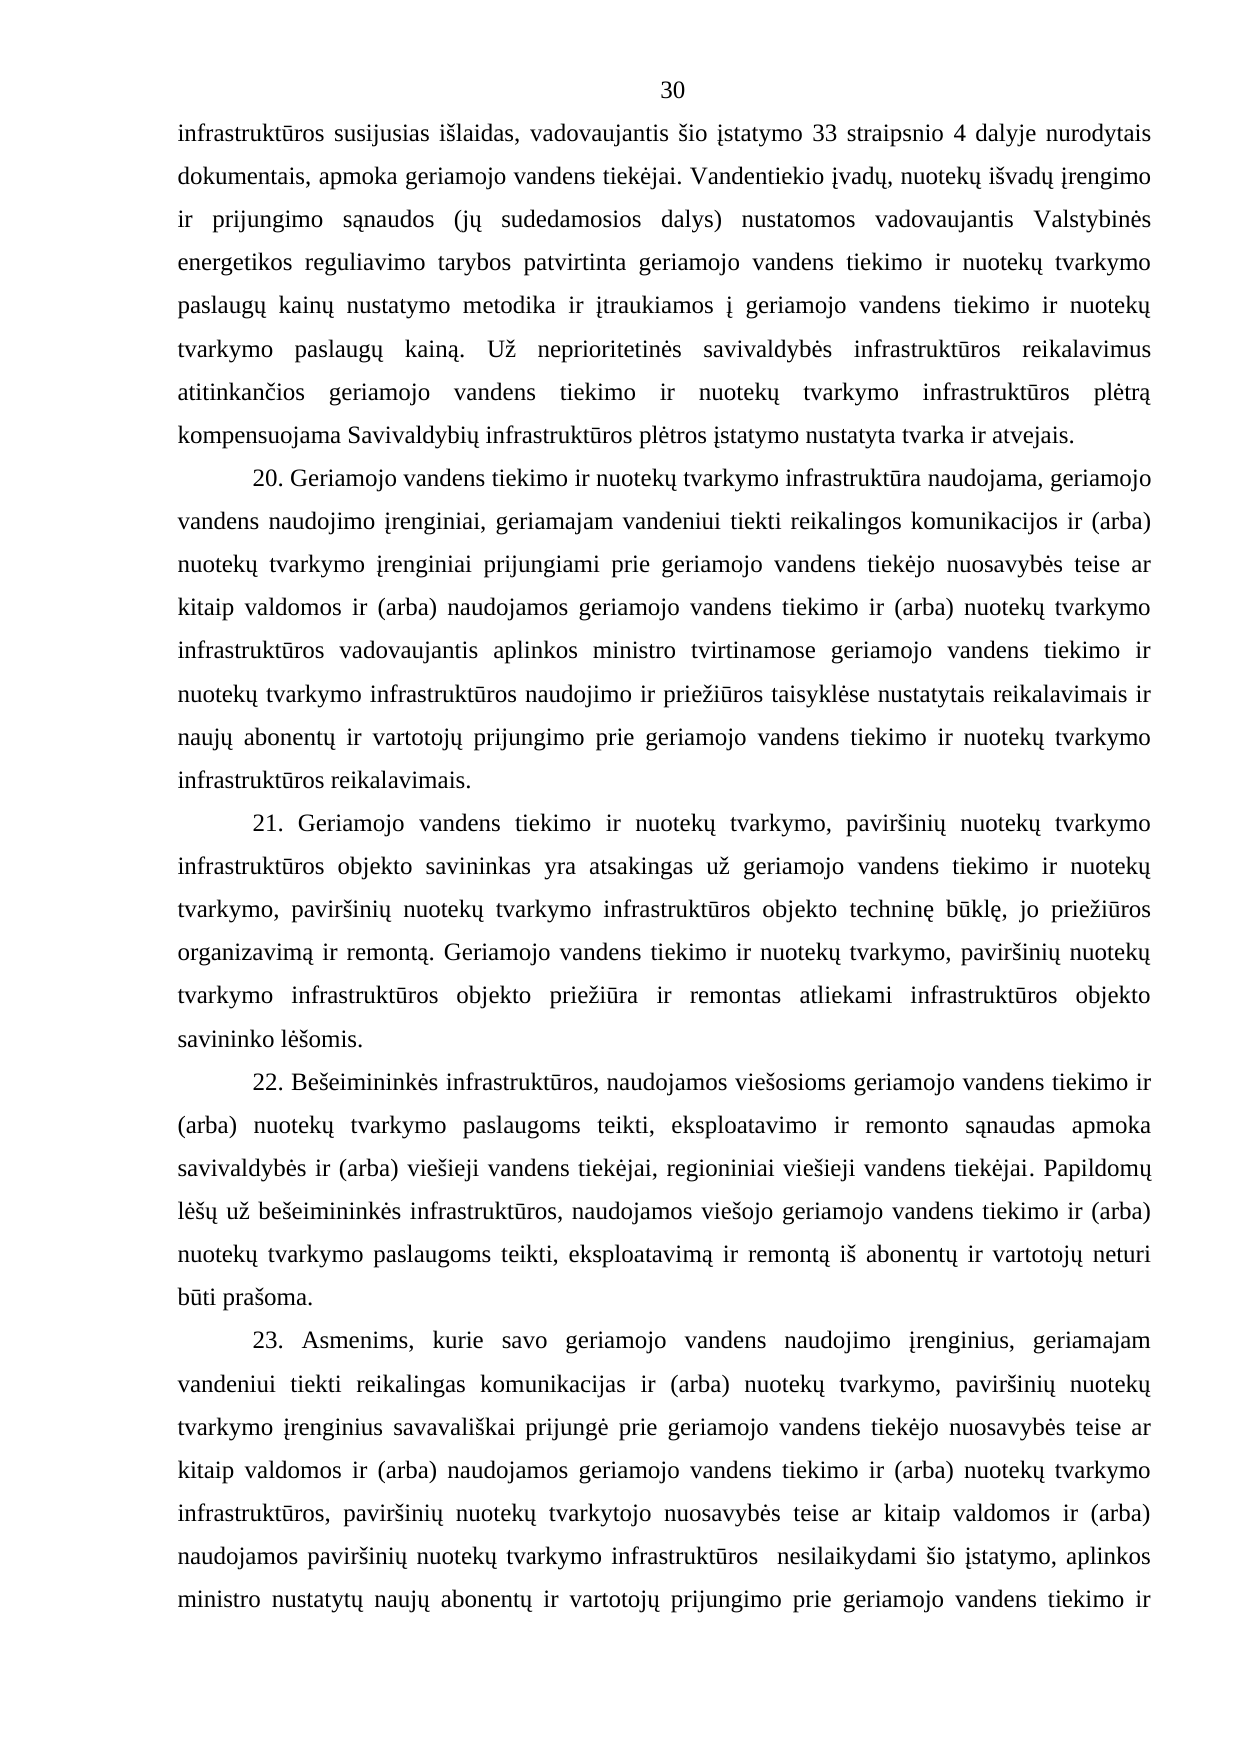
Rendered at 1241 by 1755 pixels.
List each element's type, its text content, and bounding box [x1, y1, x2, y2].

text 21. Geriamojo vandens tiekimo ir nuotekų tvarkymo, paviršinių nuotekų tvarkymo infrastruktūros objekto savininkas yra atsakingas už geriamojo vandens tiekimo ir nuotekų tvarkymo, paviršinių nuotekų tvarkymo infrastruktūros objekto techninę būklę, jo priežiūros organizavimą ir remontą. Geriamojo vandens tiekimo ir nuotekų tvarkymo, paviršinių nuotekų tvarkymo infrastruktūros objekto priežiūra ir remontas atliekami infrastruktūros objekto savininko lėšomis. [177, 808, 1152, 1052]
text 20. Geriamojo vandens tiekimo ir nuotekų tvarkymo infrastruktūra naudojama, geriamojo vandens naudojimo įrenginiai, geriamajam vandeniui tiekti reikalingos komunikacijos ir (arba) nuotekų tvarkymo įrenginiai prijungiami prie geriamojo vandens tiekėjo nuosavybės teise ar kitaip valdomos ir (arba) naudojamos geriamojo vandens tiekimo ir (arba) nuotekų tvarkymo infrastruktūros vadovaujantis aplinkos ministro tvirtinamose geriamojo vandens tiekimo ir nuotekų tvarkymo infrastruktūros naudojimo ir priežiūros taisyklėse nustatytais reikalavimais ir naujų abonentų ir vartotojų prijungimo prie geriamojo vandens tiekimo ir nuotekų tvarkymo infrastruktūros reikalavimais. [177, 463, 1152, 794]
text 23. Asmenims, kurie savo geriamojo vandens naudojimo įrenginius, geriamajam vandeniui tiekti reikalingas komunikacijas ir (arba) nuotekų tvarkymo, paviršinių nuotekų tvarkymo įrenginius savavališkai prijungė prie geriamojo vandens tiekėjo nuosavybės teise ar kitaip valdomos ir (arba) naudojamos geriamojo vandens tiekimo ir (arba) nuotekų tvarkymo infrastruktūros, paviršinių nuotekų tvarkytojo nuosavybės teise ar kitaip valdomos ir (arba) naudojamos paviršinių nuotekų tvarkymo infrastruktūros nesilaikydami šio įstatymo, aplinkos ministro nustatytų naujų abonentų ir vartotojų prijungimo prie geriamojo vandens tiekimo ir [177, 1326, 1152, 1613]
text 22. Bešeimininkės infrastruktūros, naudojamos viešosioms geriamojo vandens tiekimo ir (arba) nuotekų tvarkymo paslaugoms teikti, eksploatavimo ir remonto sąnaudas apmoka savivaldybės ir (arba) viešieji vandens tiekėjai, regioniniai viešieji vandens tiekėjai. Papildomų lėšų už bešeimininkės infrastruktūros, naudojamos viešojo geriamojo vandens tiekimo ir (arba) nuotekų tvarkymo paslaugoms teikti, eksploatavimą ir remontą iš abonentų ir vartotojų neturi būti prašoma. [177, 1067, 1152, 1311]
text infrastruktūros susijusias išlaidas, vadovaujantis šio įstatymo 33 straipsnio 4 dalyje nurodytais dokumentais, apmoka geriamojo vandens tiekėjai. Vandentiekio įvadų, nuotekų išvadų įrengimo ir prijungimo sąnaudos (jų sudedamosios dalys) nustatomos vadovaujantis Valstybinės energetikos reguliavimo tarybos patvirtinta geriamojo vandens tiekimo ir nuotekų tvarkymo paslaugų kainų nustatymo metodika ir įtraukiamos į geriamojo vandens tiekimo ir nuotekų tvarkymo paslaugų kainą. Už neprioritetinės savivaldybės infrastruktūros reikalavimus atitinkančios geriamojo vandens tiekimo ir nuotekų tvarkymo infrastruktūros plėtrą kompensuojama Savivaldybių infrastruktūros plėtros įstatymo nustatyta tvarka ir atvejais. [177, 118, 1152, 449]
